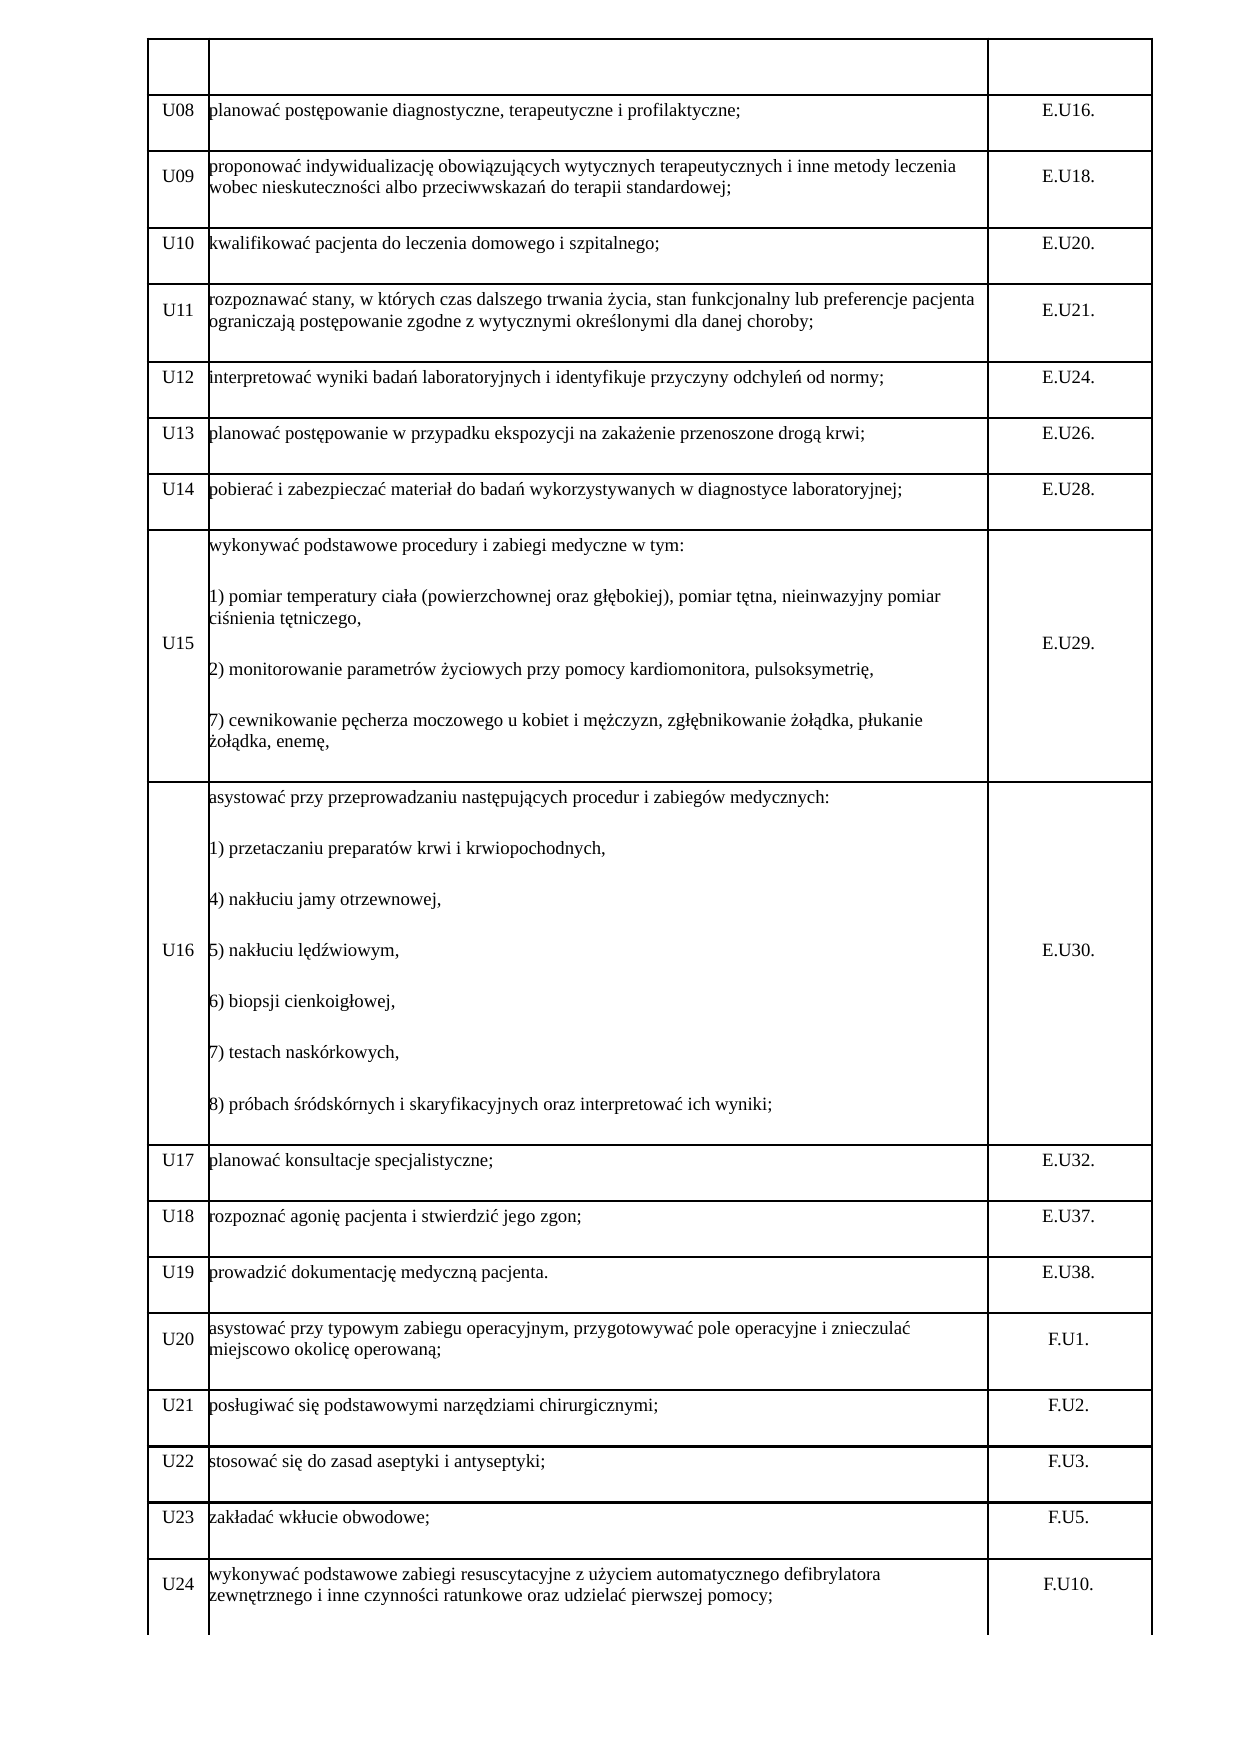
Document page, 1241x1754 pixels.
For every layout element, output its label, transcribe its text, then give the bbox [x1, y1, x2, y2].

table_cell U08 [149, 96, 208, 149]
table_cell U14 [149, 475, 208, 529]
table_cell asystować przy przeprowadzaniu następujących procedur i zabiegów medycznych: 1) przetaczaniu preparatów krwi i krwiopochodnych, 4) nakłuciu jamy otrzewnowej, 5) nakłuciu lędźwiowym, 6) biopsji cienkoigłowej, 7) testach naskórkowych, 8) próbach śródskórnych i skaryfikacyjnych oraz interpretować ich wyniki; [210, 783, 987, 1143]
table_cell U10 [149, 229, 208, 283]
table_cell proponować indywidualizację obowiązujących wytycznych terapeutycznych i inne metody leczenia wobec nieskuteczności albo przeciwwskazań do terapii standardowej; [210, 152, 987, 227]
table_cell E.U38. [989, 1258, 1151, 1312]
table_cell U18 [149, 1202, 208, 1256]
table_cell E.U29. [989, 531, 1151, 781]
table_cell U20 [149, 1314, 208, 1389]
table_cell [149, 40, 208, 93]
table_cell posługiwać się podstawowymi narzędziami chirurgicznymi; [210, 1391, 987, 1445]
table_cell zakładać wkłucie obwodowe; [210, 1504, 987, 1557]
table_cell U24 [149, 1560, 208, 1635]
table_cell asystować przy typowym zabiegu operacyjnym, przygotowywać pole operacyjne i znieczulać miejscowo okolicę operowaną; [210, 1314, 987, 1389]
table_cell U15 [149, 531, 208, 781]
table_cell F.U10. [989, 1560, 1151, 1635]
table_cell kwalifikować pacjenta do leczenia domowego i szpitalnego; [210, 229, 987, 283]
table_cell U22 [149, 1448, 208, 1501]
table_cell E.U18. [989, 152, 1151, 227]
table_cell E.U16. [989, 96, 1151, 149]
table_cell U19 [149, 1258, 208, 1312]
table_cell E.U30. [989, 783, 1151, 1143]
table_cell E.U37. [989, 1202, 1151, 1256]
table_cell F.U1. [989, 1314, 1151, 1389]
table_cell U23 [149, 1504, 208, 1557]
table_cell wykonywać podstawowe zabiegi resuscytacyjne z użyciem automatycznego defibrylatora zewnętrznego i inne czynności ratunkowe oraz udzielać pierwszej pomocy; [210, 1560, 987, 1635]
table_cell pobierać i zabezpieczać materiał do badań wykorzystywanych w diagnostyce laboratoryjnej; [210, 475, 987, 529]
table_cell interpretować wyniki badań laboratoryjnych i identyfikuje przyczyny odchyleń od normy; [210, 363, 987, 417]
table_cell rozpoznać agonię pacjenta i stwierdzić jego zgon; [210, 1202, 987, 1256]
table_cell E.U24. [989, 363, 1151, 417]
table_cell U12 [149, 363, 208, 417]
table_cell U16 [149, 783, 208, 1143]
table_cell E.U28. [989, 475, 1151, 529]
table_cell E.U20. [989, 229, 1151, 283]
table_cell planować konsultacje specjalistyczne; [210, 1146, 987, 1199]
table_cell F.U3. [989, 1448, 1151, 1501]
table_cell E.U21. [989, 285, 1151, 361]
table_cell F.U5. [989, 1504, 1151, 1557]
table_cell prowadzić dokumentację medyczną pacjenta. [210, 1258, 987, 1312]
table_cell U13 [149, 419, 208, 473]
table_cell [989, 40, 1151, 93]
table_cell planować postępowanie w przypadku ekspozycji na zakażenie przenoszone drogą krwi; [210, 419, 987, 473]
table_cell E.U26. [989, 419, 1151, 473]
table_cell E.U32. [989, 1146, 1151, 1199]
table_cell stosować się do zasad aseptyki i antyseptyki; [210, 1448, 987, 1501]
table_cell planować postępowanie diagnostyczne, terapeutyczne i profilaktyczne; [210, 96, 987, 149]
table_cell U17 [149, 1146, 208, 1199]
table_cell F.U2. [989, 1391, 1151, 1445]
table_cell U11 [149, 285, 208, 361]
table_cell wykonywać podstawowe procedury i zabiegi medyczne w tym: 1) pomiar temperatury ciała (powierzchownej oraz głębokiej), pomiar tętna, nieinwazyjny pomiar ciśnienia tętniczego, 2) monitorowanie parametrów życiowych przy pomocy kardiomonitora, pulsoksymetrię, 7) cewnikowanie pęcherza moczowego u kobiet i mężczyzn, zgłębnikowanie żołądka, płukanie żołądka, enemę, [210, 531, 987, 781]
table_cell rozpoznawać stany, w których czas dalszego trwania życia, stan funkcjonalny lub preferencje pacjenta ograniczają postępowanie zgodne z wytycznymi określonymi dla danej choroby; [210, 285, 987, 361]
table_cell U21 [149, 1391, 208, 1445]
table_cell [210, 40, 987, 93]
table_cell U09 [149, 152, 208, 227]
